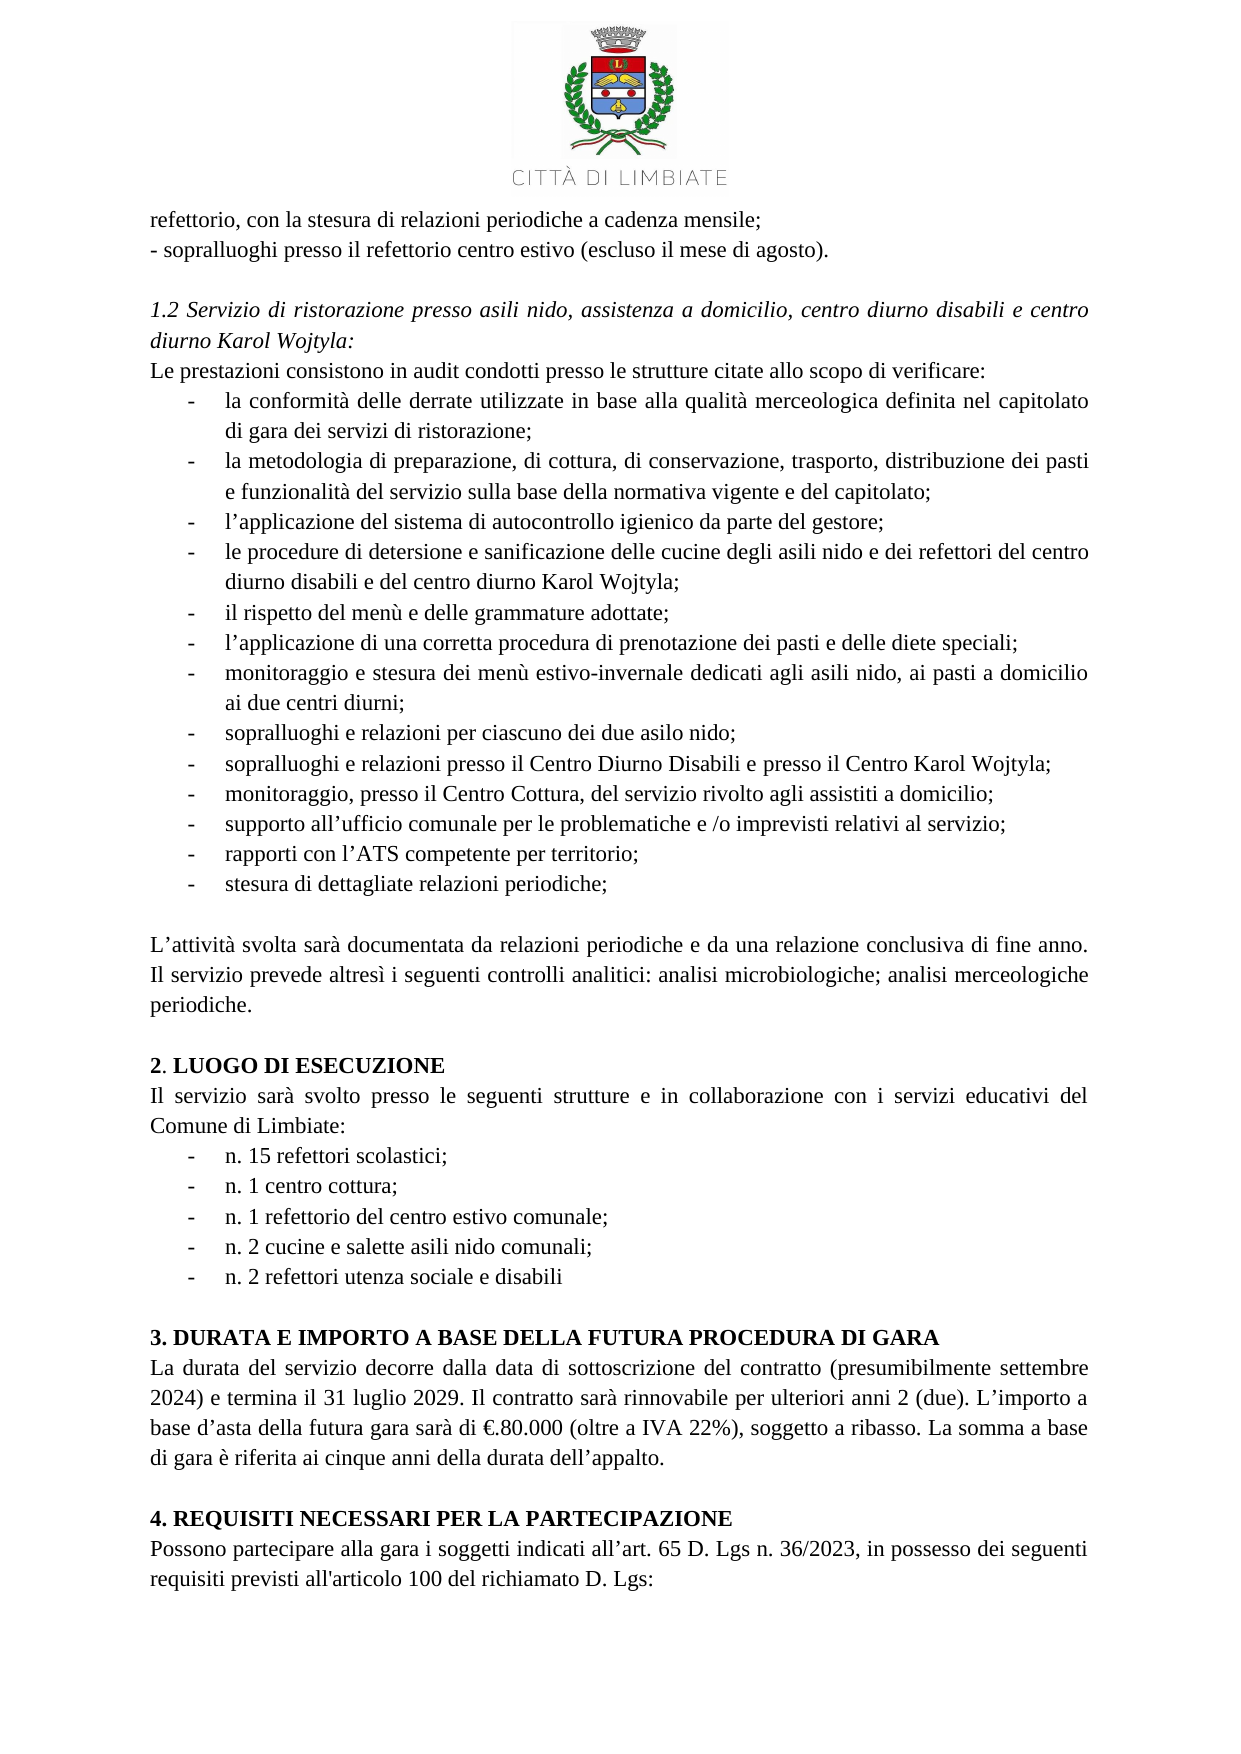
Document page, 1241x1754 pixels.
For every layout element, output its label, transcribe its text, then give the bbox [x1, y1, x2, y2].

text - sopralluoghi presso il refettorio centro estivo (escluso il mese di agosto). [150, 236, 1090, 262]
text 2. LUOGO DI ESECUZIONE [150, 1052, 1090, 1078]
text 4. REQUISITI NECESSARI PER LA PARTECIPAZIONE [150, 1505, 1090, 1531]
text La durata del servizio decorre dalla data di sottoscrizione del contratto (presumibilmente settembre 2024) e termina il 31 luglio 2029. Il contratto sarà rinnovabile per ulteriori anni 2 (due). L’importo a base d’asta della futura gara sarà di €.80.000 (oltre a IVA 22%), soggetto a ribasso. La somma a base di gara è riferita ai cinque anni della durata dell’appalto. [150, 1354, 1090, 1471]
list la metodologia di preparazione, di cottura, di conservazione, trasporto, distribuzione dei pasti e funzionalità del servizio sulla base della normativa vigente e del capitolato; [187, 447, 1090, 504]
list n. 15 refettori scolastici; [187, 1142, 1090, 1169]
list n. 2 cucine e salette asili nido comunali; [187, 1233, 1090, 1259]
list n. 1 centro cottura; [187, 1172, 1090, 1199]
list il rispetto del menù e delle grammature adottate; [187, 598, 1090, 625]
text L’attività svolta sarà documentata da relazioni periodiche e da una relazione conclusiva di fine anno. Il servizio prevede altresì i seguenti controlli analitici: analisi microbiologiche; analisi merceologiche periodiche. [150, 931, 1090, 1018]
list stesura di dettagliate relazioni periodiche; [187, 870, 1090, 897]
text refettorio, con la stesura di relazioni periodiche a cadenza mensile; [150, 206, 1090, 232]
list rapporti con l’ATS competente per territorio; [187, 840, 1090, 867]
text Il servizio sarà svolto presso le seguenti strutture e in collaborazione con i servizi educativi del Comune di Limbiate: [150, 1082, 1090, 1138]
text 1.2 Servizio di ristorazione presso asili nido, assistenza a domicilio, centro diurno disabili e centro diurno Karol Wojtyla: [150, 296, 1090, 353]
list l’applicazione del sistema di autocontrollo igienico da parte del gestore; [187, 508, 1090, 534]
list monitoraggio, presso il Centro Cottura, del servizio rivolto agli assistiti a domicilio; [187, 780, 1090, 806]
list le procedure di detersione e sanificazione delle cucine degli asili nido e dei refettori del centro diurno disabili e del centro diurno Karol Wojtyla; [187, 538, 1090, 595]
text 3. DURATA E IMPORTO A BASE DELLA FUTURA PROCEDURA DI GARA [150, 1323, 1090, 1350]
list n. 2 refettori utenza sociale e disabili [187, 1263, 1090, 1289]
list sopralluoghi e relazioni per ciascuno dei due asilo nido; [187, 719, 1090, 746]
text Possono partecipare alla gara i soggetti indicati all’art. 65 D. Lgs n. 36/2023, in possesso dei seguenti requisiti previsti all'articolo 100 del richiamato D. Lgs: [150, 1535, 1090, 1592]
list sopralluoghi e relazioni presso il Centro Diurno Disabili e presso il Centro Karol Wojtyla; [187, 749, 1090, 776]
list supporto all’ufficio comunale per le problematiche e /o imprevisti relativi al servizio; [187, 810, 1090, 836]
list la conformità delle derrate utilizzate in base alla qualità merceologica definita nel capitolato di gara dei servizi di ristorazione; [187, 387, 1090, 444]
list l’applicazione di una corretta procedura di prenotazione dei pasti e delle diete speciali; [187, 629, 1090, 655]
list n. 1 refettorio del centro estivo comunale; [187, 1203, 1090, 1229]
text Le prestazioni consistono in audit condotti presso le strutture citate allo scopo di verificare: [150, 357, 1090, 383]
list monitoraggio e stesura dei menù estivo-invernale dedicati agli asili nido, ai pasti a domicilio ai due centri diurni; [187, 659, 1090, 716]
picture [511, 21, 729, 197]
